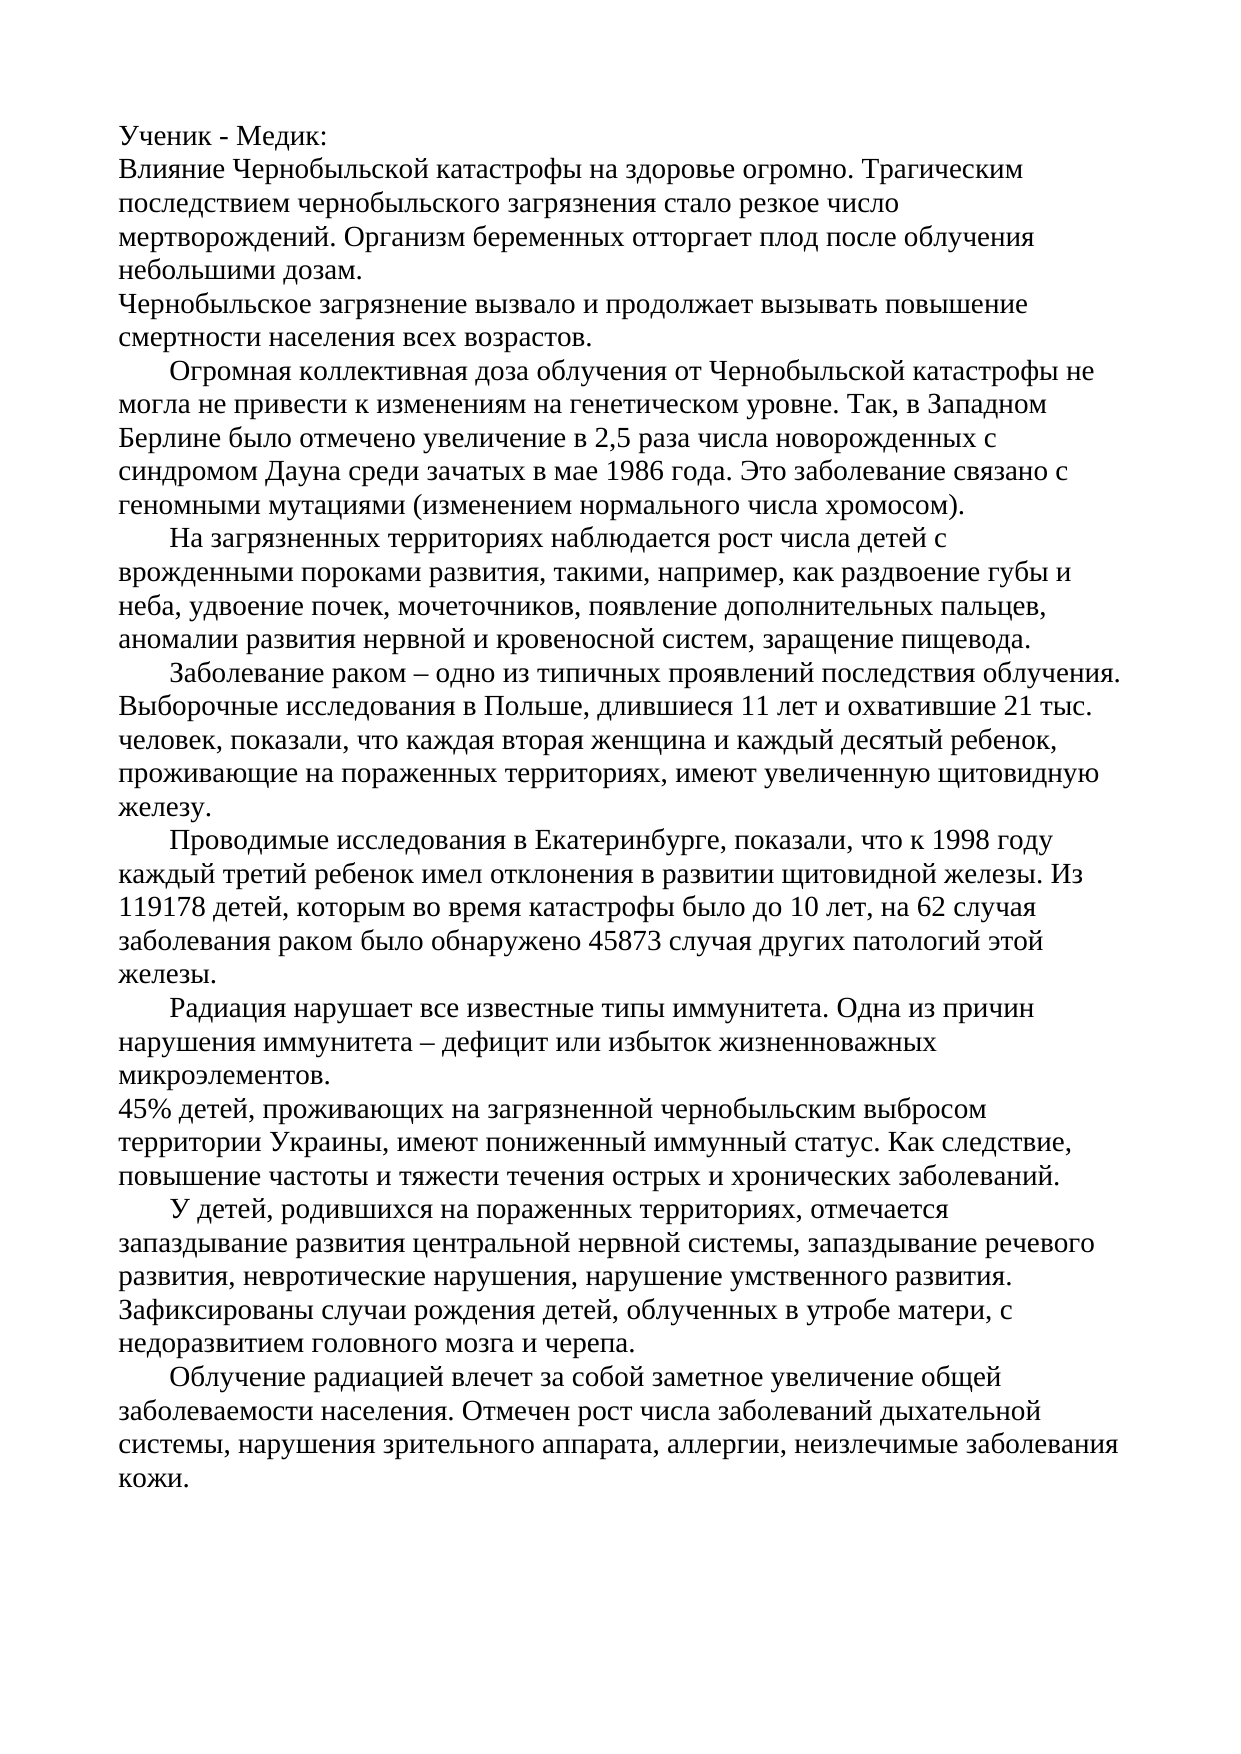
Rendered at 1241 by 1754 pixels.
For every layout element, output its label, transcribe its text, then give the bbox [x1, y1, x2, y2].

text Ученик - Медик: [118, 118, 1122, 152]
text У детей, родившихся на пораженных территориях, отмечается запаздывание развития центральной нервной системы, запаздывание речевого развития, невротические нарушения, нарушение умственного развития. Зафиксированы случаи рождения детей, облученных в утробе матери, с недоразвитием головного мозга и черепа. [118, 1191, 1122, 1359]
text Заболевание раком – одно из типичных проявлений последствия облучения. Выборочные исследования в Польше, длившиеся 11 лет и охватившие 21 тыс. человек, показали, что каждая вторая женщина и каждый десятый ребенок, проживающие на пораженных территориях, имеют увеличенную щитовидную железу. [118, 655, 1122, 822]
text Влияние Чернобыльской катастрофы на здоровье огромно. Трагическим последствием чернобыльского загрязнения стало резкое число мертворождений. Организм беременных отторгает плод после облучения небольшими дозам. [118, 152, 1122, 286]
text Проводимые исследования в Екатеринбурге, показали, что к 1998 году каждый третий ребенок имел отклонения в развитии щитовидной железы. Из 119178 детей, которым во время катастрофы было до 10 лет, на 62 случая заболевания раком было обнаружено 45873 случая других патологий этой железы. [118, 822, 1122, 990]
text На загрязненных территориях наблюдается рост числа детей с врожденными пороками развития, такими, например, как раздвоение губы и неба, удвоение почек, мочеточников, появление дополнительных пальцев, аномалии развития нервной и кровеносной систем, заращение пищевода. [118, 521, 1122, 655]
text Облучение радиацией влечет за собой заметное увеличение общей заболеваемости населения. Отмечен рост числа заболеваний дыхательной системы, нарушения зрительного аппарата, аллергии, неизлечимые заболевания кожи. [118, 1359, 1122, 1493]
text Чернобыльское загрязнение вызвало и продолжает вызывать повышение смертности населения всех возрастов. [118, 286, 1122, 353]
text Огромная коллективная доза облучения от Чернобыльской катастрофы не могла не привести к изменениям на генетическом уровне. Так, в Западном Берлине было отмечено увеличение в 2,5 раза числа новорожденных с синдромом Дауна среди зачатых в мае 1986 года. Это заболевание связано с геномными мутациями (изменением нормального числа хромосом). [118, 353, 1122, 521]
text 45% детей, проживающих на загрязненной чернобыльским выбросом территории Украины, имеют пониженный иммунный статус. Как следствие, повышение частоты и тяжести течения острых и хронических заболеваний. [118, 1091, 1122, 1191]
text Радиация нарушает все известные типы иммунитета. Одна из причин нарушения иммунитета – дефицит или избыток жизненноважных микроэлементов. [118, 990, 1122, 1091]
